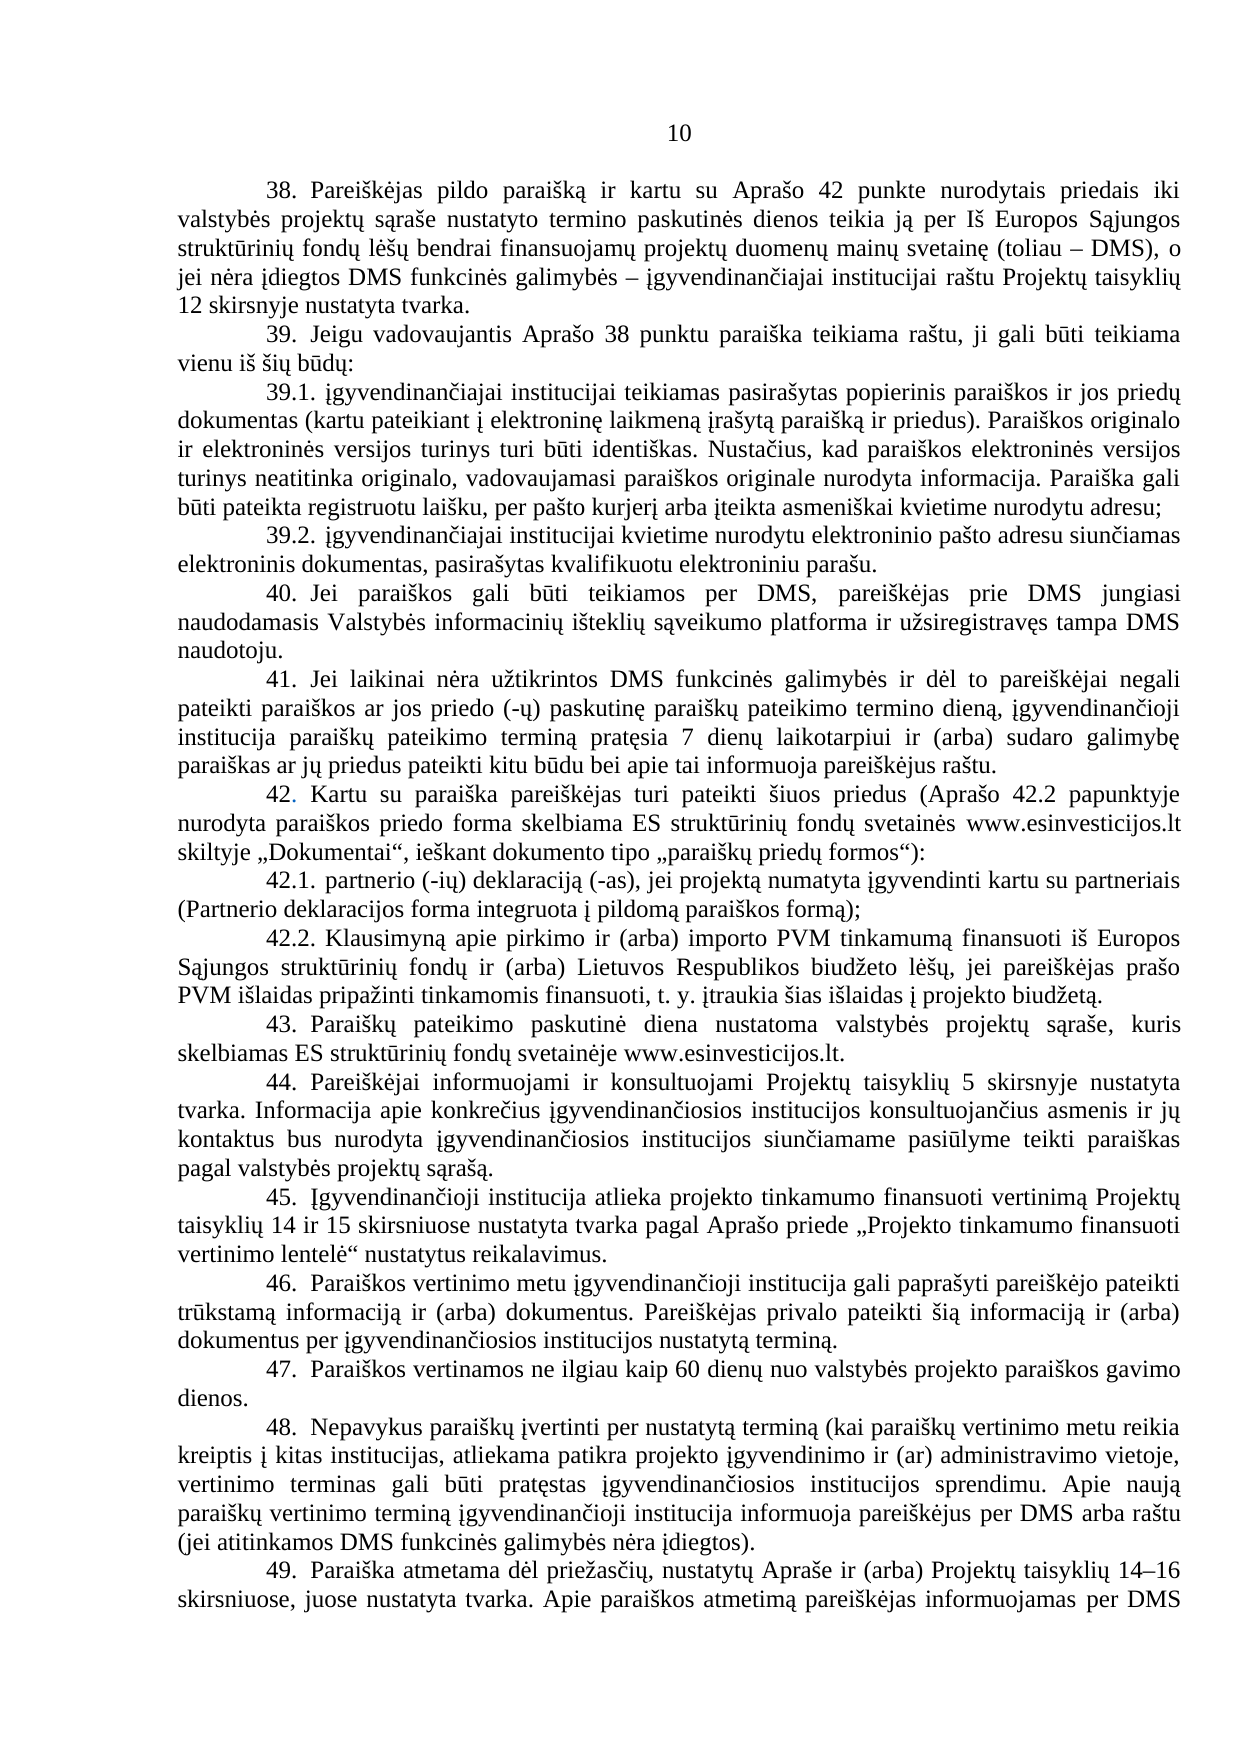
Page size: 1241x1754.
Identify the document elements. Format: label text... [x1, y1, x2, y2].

text 42. Kartu su paraiška pareiškėjas turi pateikti šiuos priedus (Aprašo 42.2 papunktyje nurodyta paraiškos priedo forma skelbiama ES struktūrinių fondų svetainės www.esinvesticijos.lt skiltyje „Dokumentai“, ieškant dokumento tipo „paraiškų priedų formos“): [177, 779, 1181, 865]
text 38. Pareiškėjas pildo paraišką ir kartu su Aprašo 42 punkte nurodytais priedais iki valstybės projektų sąraše nustatyto termino paskutinės dienos teikia ją per Iš Europos Sąjungos struktūrinių fondų lėšų bendrai finansuojamų projektų duomenų mainų svetainę (toliau – DMS), o jei nėra įdiegtos DMS funkcinės galimybės – įgyvendinančiajai institucijai raštu Projektų taisyklių 12 skirsnyje nustatyta tvarka. [177, 175, 1181, 319]
text 45. Įgyvendinančioji institucija atlieka projekto tinkamumo finansuoti vertinimą Projektų taisyklių 14 ir 15 skirsniuose nustatyta tvarka pagal Aprašo priede „Projekto tinkamumo finansuoti vertinimo lentelė“ nustatytus reikalavimus. [177, 1182, 1181, 1268]
text 49. Paraiška atmetama dėl priežasčių, nustatytų Apraše ir (arba) Projektų taisyklių 14–16 skirsniuose, juose nustatyta tvarka. Apie paraiškos atmetimą pareiškėjas informuojamas per DMS [177, 1555, 1181, 1613]
text 47. Paraiškos vertinamos ne ilgiau kaip 60 dienų nuo valstybės projekto paraiškos gavimo dienos. [177, 1354, 1181, 1412]
text 42.2. Klausimyną apie pirkimo ir (arba) importo PVM tinkamumą finansuoti iš Europos Sąjungos struktūrinių fondų ir (arba) Lietuvos Respublikos biudžeto lėšų, jei pareiškėjas prašo PVM išlaidas pripažinti tinkamomis finansuoti, t. y. įtraukia šias išlaidas į projekto biudžetą. [177, 923, 1181, 1009]
text 39.1. įgyvendinančiajai institucijai teikiamas pasirašytas popierinis paraiškos ir jos priedų dokumentas (kartu pateikiant į elektroninę laikmeną įrašytą paraišką ir priedus). Paraiškos originalo ir elektroninės versijos turinys turi būti identiškas. Nustačius, kad paraiškos elektroninės versijos turinys neatitinka originalo, vadovaujamasi paraiškos originale nurodyta informacija. Paraiška gali būti pateikta registruotu laišku, per pašto kurjerį arba įteikta asmeniškai kvietime nurodytu adresu; [177, 377, 1181, 520]
text 40. Jei paraiškos gali būti teikiamos per DMS, pareiškėjas prie DMS jungiasi naudodamasis Valstybės informacinių išteklių sąveikumo platforma ir užsiregistravęs tampa DMS naudotoju. [177, 578, 1181, 664]
text 48. Nepavykus paraiškų įvertinti per nustatytą terminą (kai paraiškų vertinimo metu reikia kreiptis į kitas institucijas, atliekama patikra projekto įgyvendinimo ir (ar) administravimo vietoje, vertinimo terminas gali būti pratęstas įgyvendinančiosios institucijos sprendimu. Apie naują paraiškų vertinimo terminą įgyvendinančioji institucija informuoja pareiškėjus per DMS arba raštu (jei atitinkamos DMS funkcinės galimybės nėra įdiegtos). [177, 1412, 1181, 1555]
text 39. Jeigu vadovaujantis Aprašo 38 punktu paraiška teikiama raštu, ji gali būti teikiama vienu iš šių būdų: [177, 319, 1181, 377]
text 44. Pareiškėjai informuojami ir konsultuojami Projektų taisyklių 5 skirsnyje nustatyta tvarka. Informacija apie konkrečius įgyvendinančiosios institucijos konsultuojančius asmenis ir jų kontaktus bus nurodyta įgyvendinančiosios institucijos siunčiamame pasiūlyme teikti paraiškas pagal valstybės projektų sąrašą. [177, 1067, 1181, 1182]
text 41. Jei laikinai nėra užtikrintos DMS funkcinės galimybės ir dėl to pareiškėjai negali pateikti paraiškos ar jos priedo (-ų) paskutinę paraiškų pateikimo termino dieną, įgyvendinančioji institucija paraiškų pateikimo terminą pratęsia 7 dienų laikotarpiui ir (arba) sudaro galimybę paraiškas ar jų priedus pateikti kitu būdu bei apie tai informuoja pareiškėjus raštu. [177, 664, 1181, 779]
text 43. Paraiškų pateikimo paskutinė diena nustatoma valstybės projektų sąraše, kuris skelbiamas ES struktūrinių fondų svetainėje www.esinvesticijos.lt. [177, 1009, 1181, 1067]
text 42.1. partnerio (-ių) deklaraciją (-as), jei projektą numatyta įgyvendinti kartu su partneriais (Partnerio deklaracijos forma integruota į pildomą paraiškos formą); [177, 865, 1181, 923]
text 39.2. įgyvendinančiajai institucijai kvietime nurodytu elektroninio pašto adresu siunčiamas elektroninis dokumentas, pasirašytas kvalifikuotu elektroniniu parašu. [177, 520, 1181, 578]
text 46. Paraiškos vertinimo metu įgyvendinančioji institucija gali paprašyti pareiškėjo pateikti trūkstamą informaciją ir (arba) dokumentus. Pareiškėjas privalo pateikti šią informaciją ir (arba) dokumentus per įgyvendinančiosios institucijos nustatytą terminą. [177, 1268, 1181, 1354]
